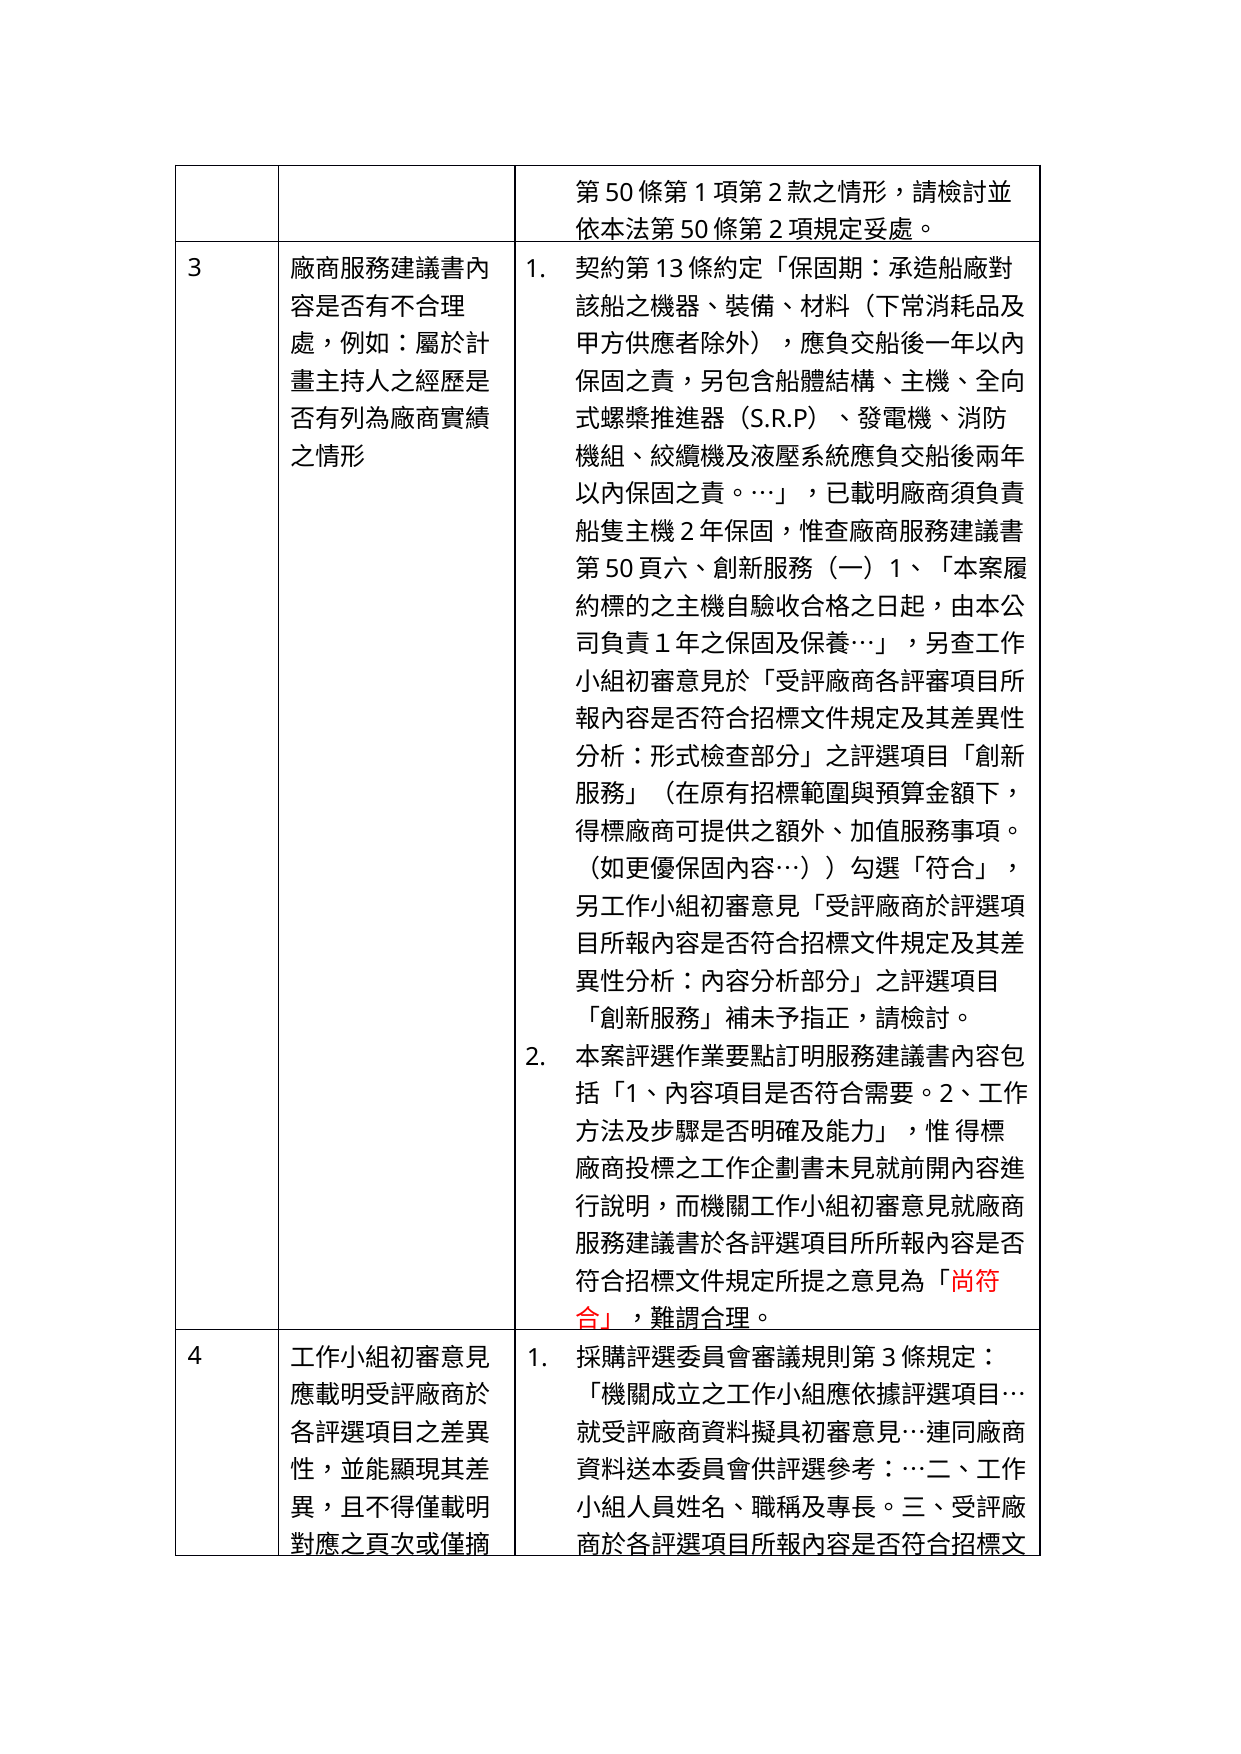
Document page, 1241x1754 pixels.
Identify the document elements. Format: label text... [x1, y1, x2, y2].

table_cell 工作小組初審意見應載明受評廠商於各評選項目之差異性，並能顯現其差異，且不得僅載明對應之頁次或僅摘 [279, 1330, 514, 1555]
table_cell [176, 166, 278, 241]
table_cell 採購評選委員會審議規則第3條規定：「機關成立之工作小組應依據評選項目…就受評廠商資料擬具初審意見…連同廠商資料送本委員會供評選參考：…二、工作小組人員姓名、職稱及專長。三、受評廠商於各評選項目所報內容是否符合招標文件規定。…四、受評廠商於各評選項目之差異性。」本案初審意見未載明受評廠商於各評選項目所報內容是否符合招標文件規定，與採購評選委員會審議規則第3條第3款規定不符。 本案工作小組初審意見，未載明「工作小組人員姓名、職稱及專長」 本案工作小組初審意見未逐項載明廠商投標文件與招標文件差異性供評選委員參考，大部分皆為服務建議書之內容及頁次，無法顯現受評廠商於各評選項目之差異性，有最有利標錯誤態樣八、（十七）「工作小組就受評廠商資料擬具之初審意見內容過簡」之情形，舉例如下：評選項目A監造暨工作報告書計畫之完整性及可行性」，僅載有「投標文件內容摘要：詳36－51頁」、「優點：放入基本監造計畫書內容」。 本案工作小組初審意見有下列缺失，請檢討：本案工作小組初審意見之評選項目為「組織和財務健全性」「師資及課程規劃」「 經費合理性」「行政管理與執行能力」「就業輔導」及「簡報及答詢」，與評選須知五所載評選項目「組織及財務狀況」「經營理念與實施規劃之專業度」「 價格之合理性」「服務效益與創新作為」及「簡報及答詢」未盡相符。 李○福之投標廠商證件審查表勾選有檢附汽車駕照影本，惟初意見評選項目「4、業務所需專長-汽車駕駛執照」載明李○福「具汽車駕駛能力，未檢附證明文件」，初審意見所載內容與審標結果有間。 工作小組初審意見雖已載明「受評廠商於各評選項目所報內容是否符合招標文件規定」及「受評廠商於各評選項目之差異性」，惟查評選評分表所載評選項目包括「學習活動內容設計具有創新性、獨特性及卓越性」、「主要教學團隊人員背景之專業性及相關經驗」「隊輔/吾教師相關教育訓練之規畫」、「計畫效益之深度及廣度、運作之經驗性」及「承商與教育機關之國際教育相關業務與合作之配合度」共5項，工作小組初審意見卻僅列「以全球思考，在地行地、創新思維無國界，搭配遊戲式情境教學法規劃辦理寒假隊活動」及「報價」２項，兩者所載評選項目不一致。 [516, 1330, 1039, 1555]
table_cell 3 [176, 242, 278, 1329]
table_cell 本案招標方式為「經公開評選或公開徵求之限制性招標」，決標方式為「準用最有利標」，開標時間為110年3月3日，評選時間為110年3月10日，惟查招標公告「附加說明」欄所載（五）「本案擇符合需要者後之決標：在底價以內最低標得標。」及（六）「審查廠商資格後，立即進行評審。」乙節，與機關實際執行採購過程未盡相符，上開招標公告內容有錯誤情形，請檢討。 編號02廠商之基本文件準備須知/審查表「廠商名稱是否與相關文件相符」欄位部分項目漏未勾選初審及複審情形。 投標須知第6３點（三）「投標廠商之基本資格及應附具之證明文件如下：具有相當財力者。其範圍得包括實收資本額不低於招標標的預算金額之十分之一，或經會計師簽證或審計機關審定之上一會計年度或最近一年度財務報告及其所附報表，其內容合於下列規定者：（１）權益不低於招標標的預算金額十二分之一。（２）流動資產不低於流動負債。（３）總負債金額不超過權益四倍。但配合 營化政策之公營事業參加投標者，不在此限。」，惟查得標廠商所附財務報表暨會計師查核報告，似有未符上開規定情事舉例如下，請檢討厘清：（１）權益不低於招標標的預算金額十二分之一部分：本案招標標的預算金額（１９５００００００元）十二分之一為１６２５００００元，惟權益總計為「396253」。（2）流動資產不低於流動負債部分：財務報表暨會計師查核報告第4頁流動資產總計「１０４１５５８」，流動負債總計「1410839」。（3）總負債金額不超過權益四倍部分：第4頁負債總計「２０１５７８７」，權益總計「396253」。承上，本案廠商投標文件如與投標須告不符，有政府採購法第50條第1項第2款之情形，請檢討並依本法第50條第2項規定妥處。 [516, 166, 1039, 241]
table_cell 廠商服務建議書內容是否有不合理處，例如：屬於計畫主持人之經歷是否有列為廠商實績之情形 [279, 242, 514, 1329]
table_cell [279, 166, 514, 241]
table_cell 4 [176, 1330, 278, 1555]
table_cell 契約第13條約定「保固期：承造船廠對該船之機器、裝備、材料（下常消耗品及甲方供應者除外），應負交船後一年以內保固之責，另包含船體結構、主機、全向式螺槳推進器（S.R.P）、發電機、消防機組、絞纜機及液壓系統應負交船後兩年以內保固之責。…」，已載明廠商須負責船隻主機2年保固，惟查廠商服務建議書第50頁六、創新服務（一）1、「本案履約標的之主機自驗收合格之日起，由本公司負責１年之保固及保養…」，另查工作小組初審意見於「受評廠商各評審項目所報內容是否符合招標文件規定及其差異性分析：形式檢查部分」之評選項目「創新服務」（在原有招標範圍與預算金額下，得標廠商可提供之額外、加值服務事項。（如更優保固內容…））勾選「符合」，另工作小組初審意見「受評廠商於評選項目所報內容是否符合招標文件規定及其差異性分析：內容分析部分」之評選項目「創新服務」補未予指正，請檢討。 本案評選作業要點訂明服務建議書內容包括「1、內容項目是否符合需要。2、工作方法及步驟是否明確及能力」，惟 得標廠商投標之工作企劃書未見就前開內容進行說明，而機關工作小組初審意見就廠商服務建議書於各評選項目所所報內容是否符合招標文件規定所提之意見為「尚符合」，難謂合理。 [516, 242, 1039, 1329]
